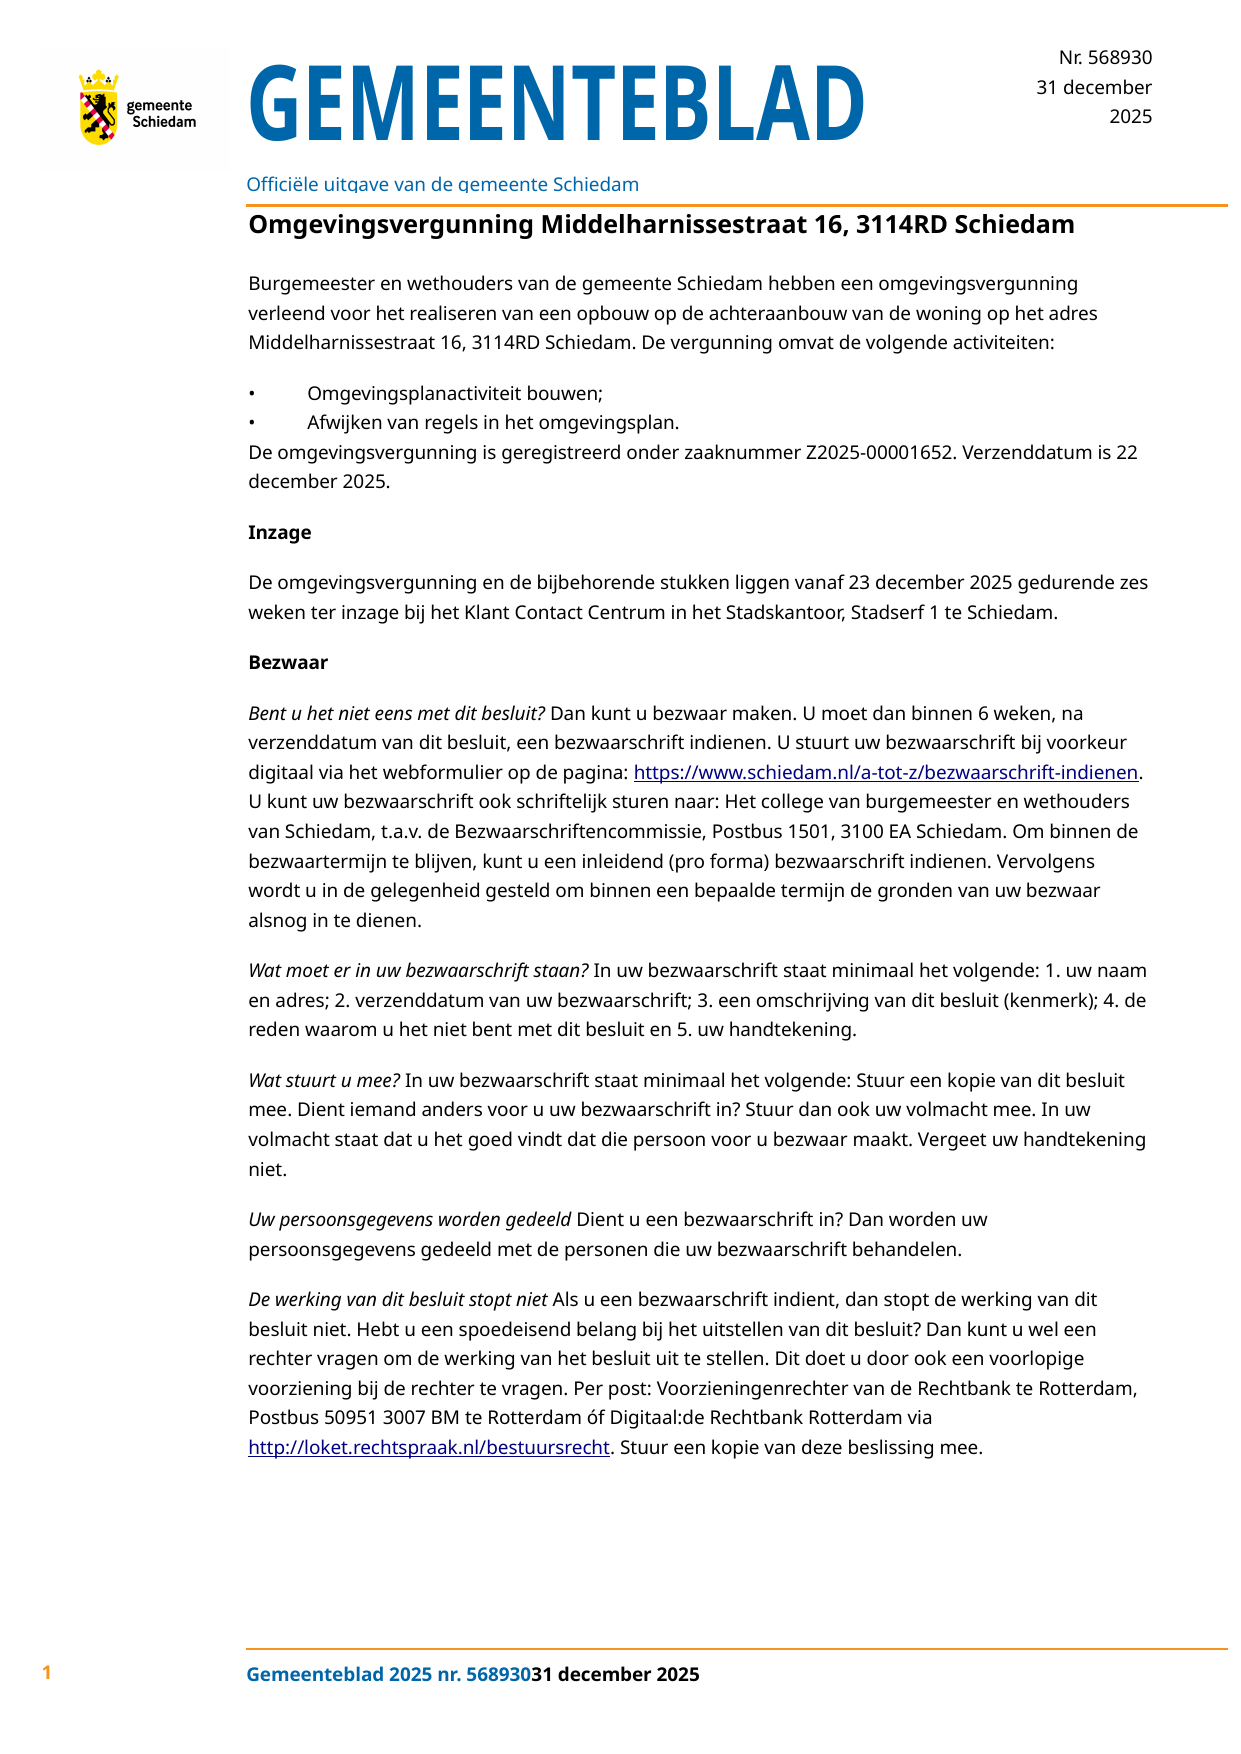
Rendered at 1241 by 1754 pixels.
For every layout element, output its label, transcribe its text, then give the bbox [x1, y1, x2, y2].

list Afwijken van regels in het omgevingsplan. [248, 409, 1152, 435]
text De omgevingsvergunning en de bijbehorende stukken liggen vanaf 23 december 2025 gedurende zes weken ter inzage bij het Klant Contact Centrum in het Stadskantoor, Stadserf 1 te Schiedam. [248, 569, 1152, 625]
text De werking van dit besluit stopt niet Als u een bezwaarschrift indient, dan stopt de werking van dit besluit niet. Hebt u een spoedeisend belang bij het uitstellen van dit besluit? Dan kunt u wel een rechter vragen om de werking van het besluit uit te stellen. Dit doet u door ook een voorlopige voorziening bij de rechter te vragen. Per post: Voorzieningenrechter van de Rechtbank te Rotterdam, Postbus 50951 3007 BM te Rotterdam óf Digitaal:de Rechtbank Rotterdam via http://loket.rechtspraak.nl/bestuursrecht. Stuur een kopie van deze beslissing mee. [248, 1286, 1152, 1460]
text De omgevingsvergunning is geregistreerd onder zaaknummer Z2025-00001652. Verzenddatum is 22 december 2025. [248, 439, 1152, 494]
text Uw persoonsgegevens worden gedeeld Dient u een bezwaarschrift in? Dan worden uw persoonsgegevens gedeeld met de personen die uw bezwaarschrift behandelen. [248, 1206, 1152, 1261]
text Omgevingsvergunning Middelharnissestraat 16, 3114RD Schiedam [248, 207, 1152, 241]
text Bent u het niet eens met dit besluit? Dan kunt u bezwaar maken. U moet dan binnen 6 weken, na verzenddatum van dit besluit, een bezwaarschrift indienen. U stuurt uw bezwaarschrift bij voorkeur digitaal via het webformulier op de pagina: https://www.schiedam.nl/a-tot-z/bezwaarschrift-indienen. U kunt uw bezwaarschrift ook schriftelijk sturen naar: Het college van burgemeester en wethouders van Schiedam, t.a.v. de Bezwaarschriftencommissie, Postbus 1501, 3100 EA Schiedam. Om binnen de bezwaartermijn te blijven, kunt u een inleidend (pro forma) bezwaarschrift indienen. Vervolgens wordt u in de gelegenheid gesteld om binnen een bepaalde termijn de gronden van uw bezwaar alsnog in te dienen. [248, 700, 1152, 933]
text Burgemeester en wethouders van de gemeente Schiedam hebben een omgevingsvergunning verleend voor het realiseren van een opbouw op de achteraanbouw van de woning op het adres Middelharnissestraat 16, 3114RD Schiedam. De vergunning omvat de volgende activiteiten: [248, 270, 1152, 355]
text Wat stuurt u mee? In uw bezwaarschrift staat minimaal het volgende: Stuur een kopie van dit besluit mee. Dient iemand anders voor u uw bezwaarschrift in? Stuur dan ook uw volmacht mee. In uw volmacht staat dat u het goed vindt dat die persoon voor u bezwaar maakt. Vergeet uw handtekening niet. [248, 1067, 1152, 1181]
text Inzage [248, 519, 1152, 545]
list Omgevingsplanactiviteit bouwen; [248, 380, 1152, 406]
text Bezwaar [248, 649, 1152, 675]
picture [41, 47, 231, 172]
text Wat moet er in uw bezwaarschrift staan? In uw bezwaarschrift staat minimaal het volgende: 1. uw naam en adres; 2. verzenddatum van uw bezwaarschrift; 3. een omschrijving van dit besluit (kenmerk); 4. de reden waarom u het niet bent met dit besluit en 5. uw handtekening. [248, 957, 1152, 1042]
